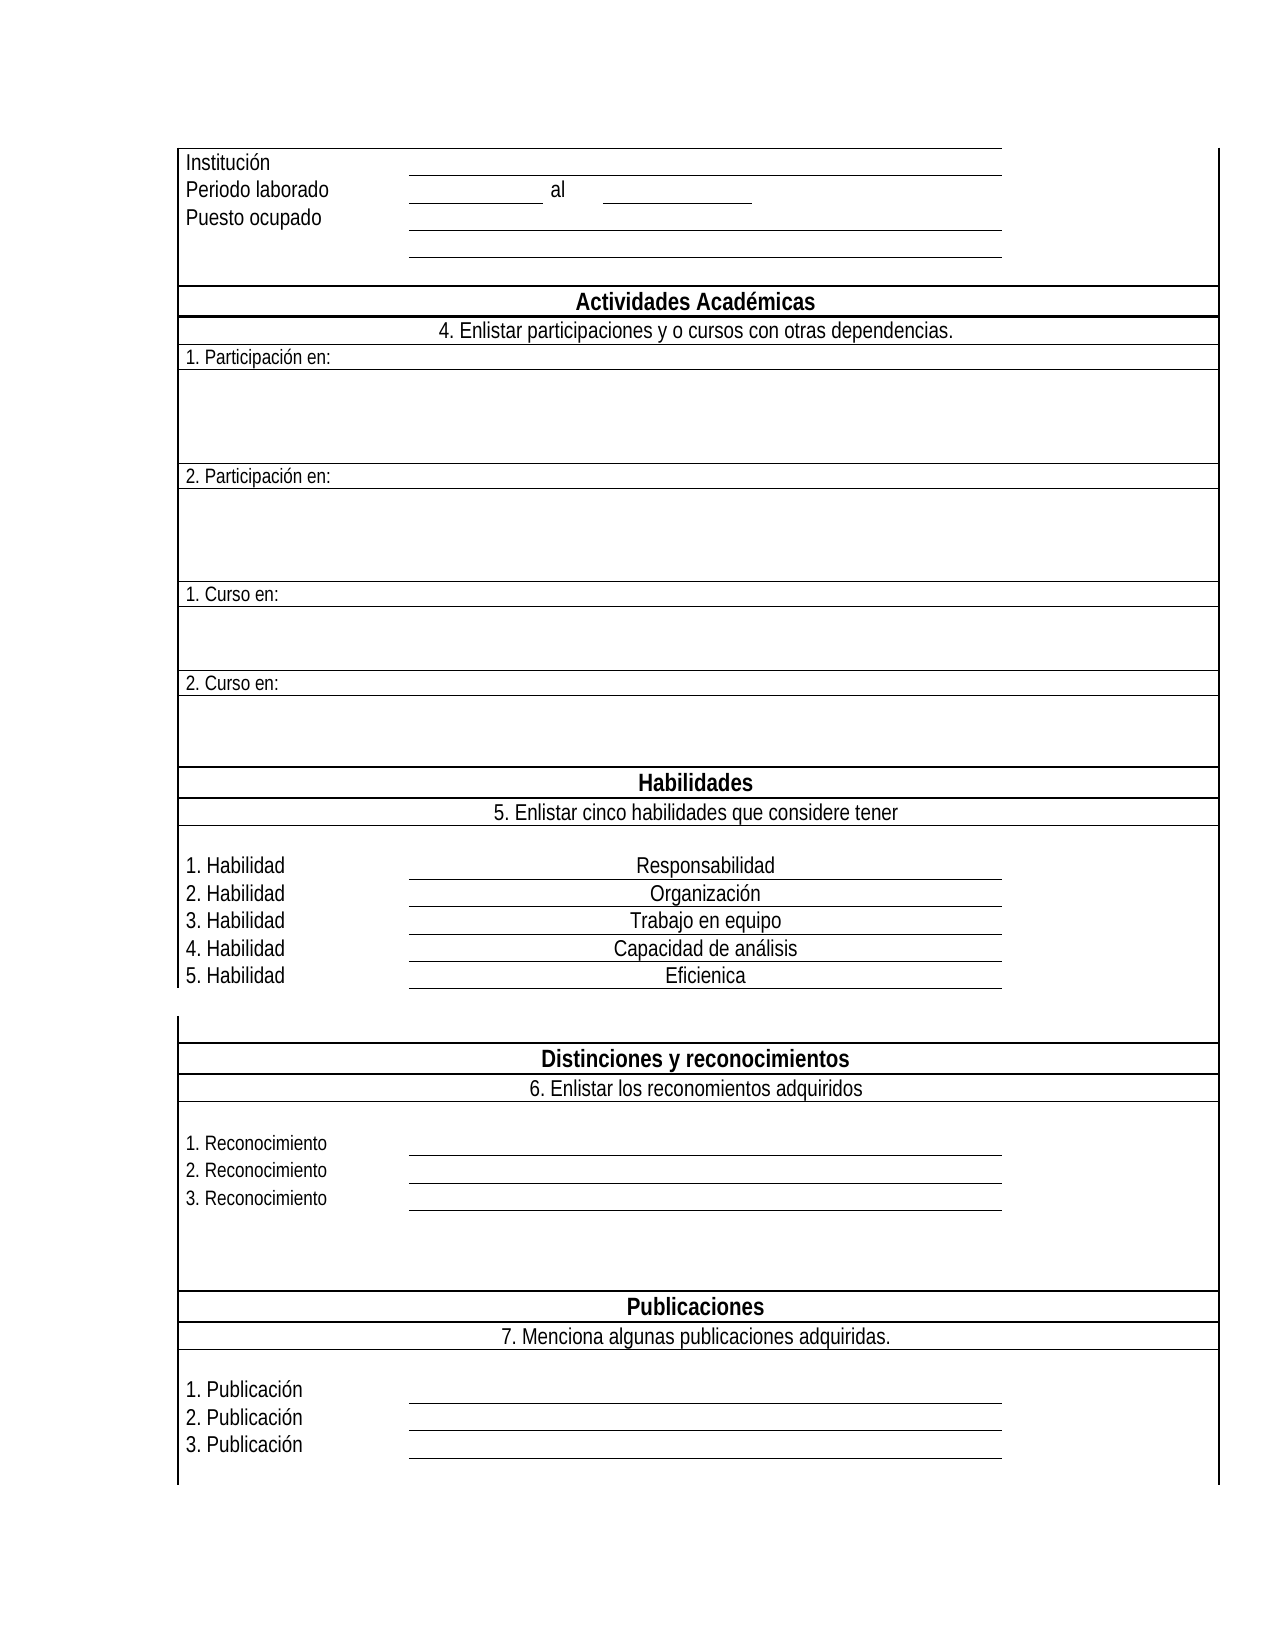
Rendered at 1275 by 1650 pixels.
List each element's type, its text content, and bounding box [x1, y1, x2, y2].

table_cell [1002, 879, 1218, 906]
table_cell Capacidad de análisis [409, 935, 1002, 961]
table_cell 3. Reconocimiento [179, 1183, 409, 1210]
table_cell [1002, 175, 1218, 202]
table_cell [179, 257, 409, 284]
table_cell 1. Reconocimiento [179, 1129, 409, 1155]
table_cell [603, 1016, 752, 1042]
table_cell [179, 1016, 409, 1042]
table_cell [864, 826, 1002, 852]
table_cell [409, 1102, 543, 1129]
table_cell [543, 1237, 603, 1263]
table_cell [1002, 203, 1218, 230]
table_cell [752, 176, 864, 202]
table_cell [864, 1102, 1002, 1129]
table_cell Organización [409, 880, 1002, 906]
table_cell [179, 1237, 409, 1263]
table_cell [178, 988, 409, 1016]
table_cell Distinciones y reconocimientos [179, 1044, 1218, 1073]
table_cell 6. Enlistar los reconomientos adquiridos [179, 1075, 1218, 1101]
table_cell [1002, 671, 1218, 695]
table_cell 1. Habilidad [179, 853, 409, 879]
table_cell [409, 149, 1002, 175]
table_cell [752, 1237, 864, 1263]
table_cell Trabajo en equipo [409, 907, 1002, 933]
table_cell [409, 231, 543, 257]
table_cell [179, 1264, 409, 1290]
table_cell [1002, 1210, 1218, 1237]
table_cell 4. Enlistar participaciones y o cursos con otras dependencias. [179, 318, 1218, 344]
table_cell [752, 1459, 864, 1485]
table_cell Periodo laborado [179, 175, 409, 202]
table_cell [752, 1211, 864, 1237]
table_cell [603, 1459, 752, 1485]
table_cell [1002, 1155, 1218, 1182]
table_cell [409, 258, 543, 284]
table_cell [603, 989, 752, 1016]
table_cell [1002, 1376, 1218, 1403]
table_cell [409, 345, 1218, 369]
table_cell [752, 1264, 864, 1290]
table_cell [603, 1264, 752, 1290]
table_cell [409, 203, 1002, 230]
table_cell [179, 696, 1218, 766]
table_cell [1002, 988, 1218, 1016]
table_cell [409, 1350, 543, 1376]
table_cell 1. Curso en: [179, 582, 409, 606]
table_cell [409, 1211, 543, 1237]
table_cell [1002, 961, 1218, 988]
table_cell [179, 1102, 409, 1129]
table_cell [409, 671, 543, 695]
table_cell [864, 1264, 1002, 1290]
table_cell [864, 231, 1002, 257]
table_cell [409, 1404, 1002, 1430]
table_cell [179, 1350, 409, 1376]
table_cell [752, 989, 864, 1016]
table_cell [1002, 1016, 1218, 1042]
table_cell [179, 607, 1218, 670]
table_cell [1002, 1237, 1218, 1263]
table_cell [179, 1458, 409, 1485]
table_cell [543, 989, 603, 1016]
table_cell [179, 370, 1218, 462]
table_cell [603, 1350, 752, 1376]
table_cell [752, 231, 864, 257]
table_cell 2. Publicación [179, 1403, 409, 1430]
table_cell Puesto ocupado [179, 203, 409, 230]
table_cell [752, 671, 864, 695]
table_cell [1002, 1403, 1218, 1430]
table_cell [603, 1102, 752, 1129]
table_cell [1002, 853, 1218, 879]
table_cell [1002, 906, 1218, 933]
table_cell [543, 1211, 603, 1237]
table_cell Responsabilidad [409, 853, 1002, 879]
table_cell [752, 258, 864, 284]
table_cell [543, 1016, 603, 1042]
table_cell [752, 826, 864, 852]
table_cell [179, 230, 409, 257]
table_cell [864, 989, 1002, 1016]
table_cell [409, 1264, 543, 1290]
table_cell Publicaciones [179, 1292, 1218, 1321]
table_cell [543, 1102, 603, 1129]
table_cell [603, 231, 752, 257]
table_cell [864, 1459, 1002, 1485]
table_cell 2. Reconocimiento [179, 1155, 409, 1182]
table_cell [603, 258, 752, 284]
table_cell 5. Enlistar cinco habilidades que considere tener [179, 799, 1218, 825]
table_cell [1002, 257, 1218, 284]
table_cell [1002, 826, 1218, 852]
table_cell [603, 176, 752, 202]
table_cell [543, 826, 603, 852]
table_cell [409, 464, 1218, 487]
table_cell Habilidades [179, 768, 1218, 797]
table_cell 5. Habilidad [179, 961, 409, 988]
table_cell [409, 176, 543, 202]
table_cell [1002, 1458, 1218, 1485]
table_cell [409, 826, 543, 852]
table_cell [1002, 1129, 1218, 1155]
table_cell Actividades Académicas [179, 287, 1218, 315]
table_cell [543, 1350, 603, 1376]
table_cell 2. Curso en: [179, 671, 409, 695]
table_cell 7. Menciona algunas publicaciones adquiridas. [179, 1323, 1218, 1349]
table_cell [409, 1016, 543, 1042]
table_cell [1002, 230, 1218, 257]
table_cell [864, 1237, 1002, 1263]
table_cell [179, 489, 1218, 581]
table_cell 2. Participación en: [179, 464, 409, 487]
table_cell Institución [179, 149, 409, 175]
table_cell [1002, 1430, 1218, 1458]
table_cell [543, 1459, 603, 1485]
table_cell [409, 1156, 1002, 1182]
table_cell [864, 1350, 1002, 1376]
table_cell [603, 1237, 752, 1263]
table_cell [409, 1184, 1002, 1210]
table_cell [1002, 1102, 1218, 1129]
table_cell [409, 1129, 1002, 1155]
table_cell [864, 1211, 1002, 1237]
table_cell 1. Publicación [179, 1376, 409, 1403]
table_cell [864, 258, 1002, 284]
table_cell [752, 1350, 864, 1376]
table_cell [603, 671, 752, 695]
table_cell [864, 176, 1002, 202]
table_cell [543, 671, 603, 695]
table_cell [752, 1016, 864, 1042]
table_cell [409, 1459, 543, 1485]
table_cell [1002, 1264, 1218, 1290]
table_cell [543, 231, 603, 257]
table_cell [179, 826, 409, 852]
table_cell [179, 1210, 409, 1237]
table_cell 3. Habilidad [179, 906, 409, 933]
table_cell [409, 1431, 1002, 1458]
table_cell 2. Habilidad [179, 879, 409, 906]
table_cell 4. Habilidad [179, 934, 409, 961]
table_cell [1002, 148, 1218, 175]
table_cell [409, 989, 543, 1016]
table_cell [409, 1237, 543, 1263]
table_cell 3. Publicación [179, 1430, 409, 1458]
table_cell al [543, 176, 603, 202]
table_cell [603, 1211, 752, 1237]
table_cell [543, 1264, 603, 1290]
table_cell [864, 1016, 1002, 1042]
table_cell [543, 258, 603, 284]
table_cell 1. Participación en: [179, 345, 409, 369]
table_cell [409, 582, 1218, 606]
table_cell [603, 826, 752, 852]
table_cell [1002, 1183, 1218, 1210]
table_cell [752, 1102, 864, 1129]
table_cell [864, 671, 1002, 695]
table_cell [1002, 1350, 1218, 1376]
table_cell [409, 1376, 1002, 1403]
table_cell Eficienica [409, 962, 1002, 988]
table_cell [1002, 934, 1218, 961]
